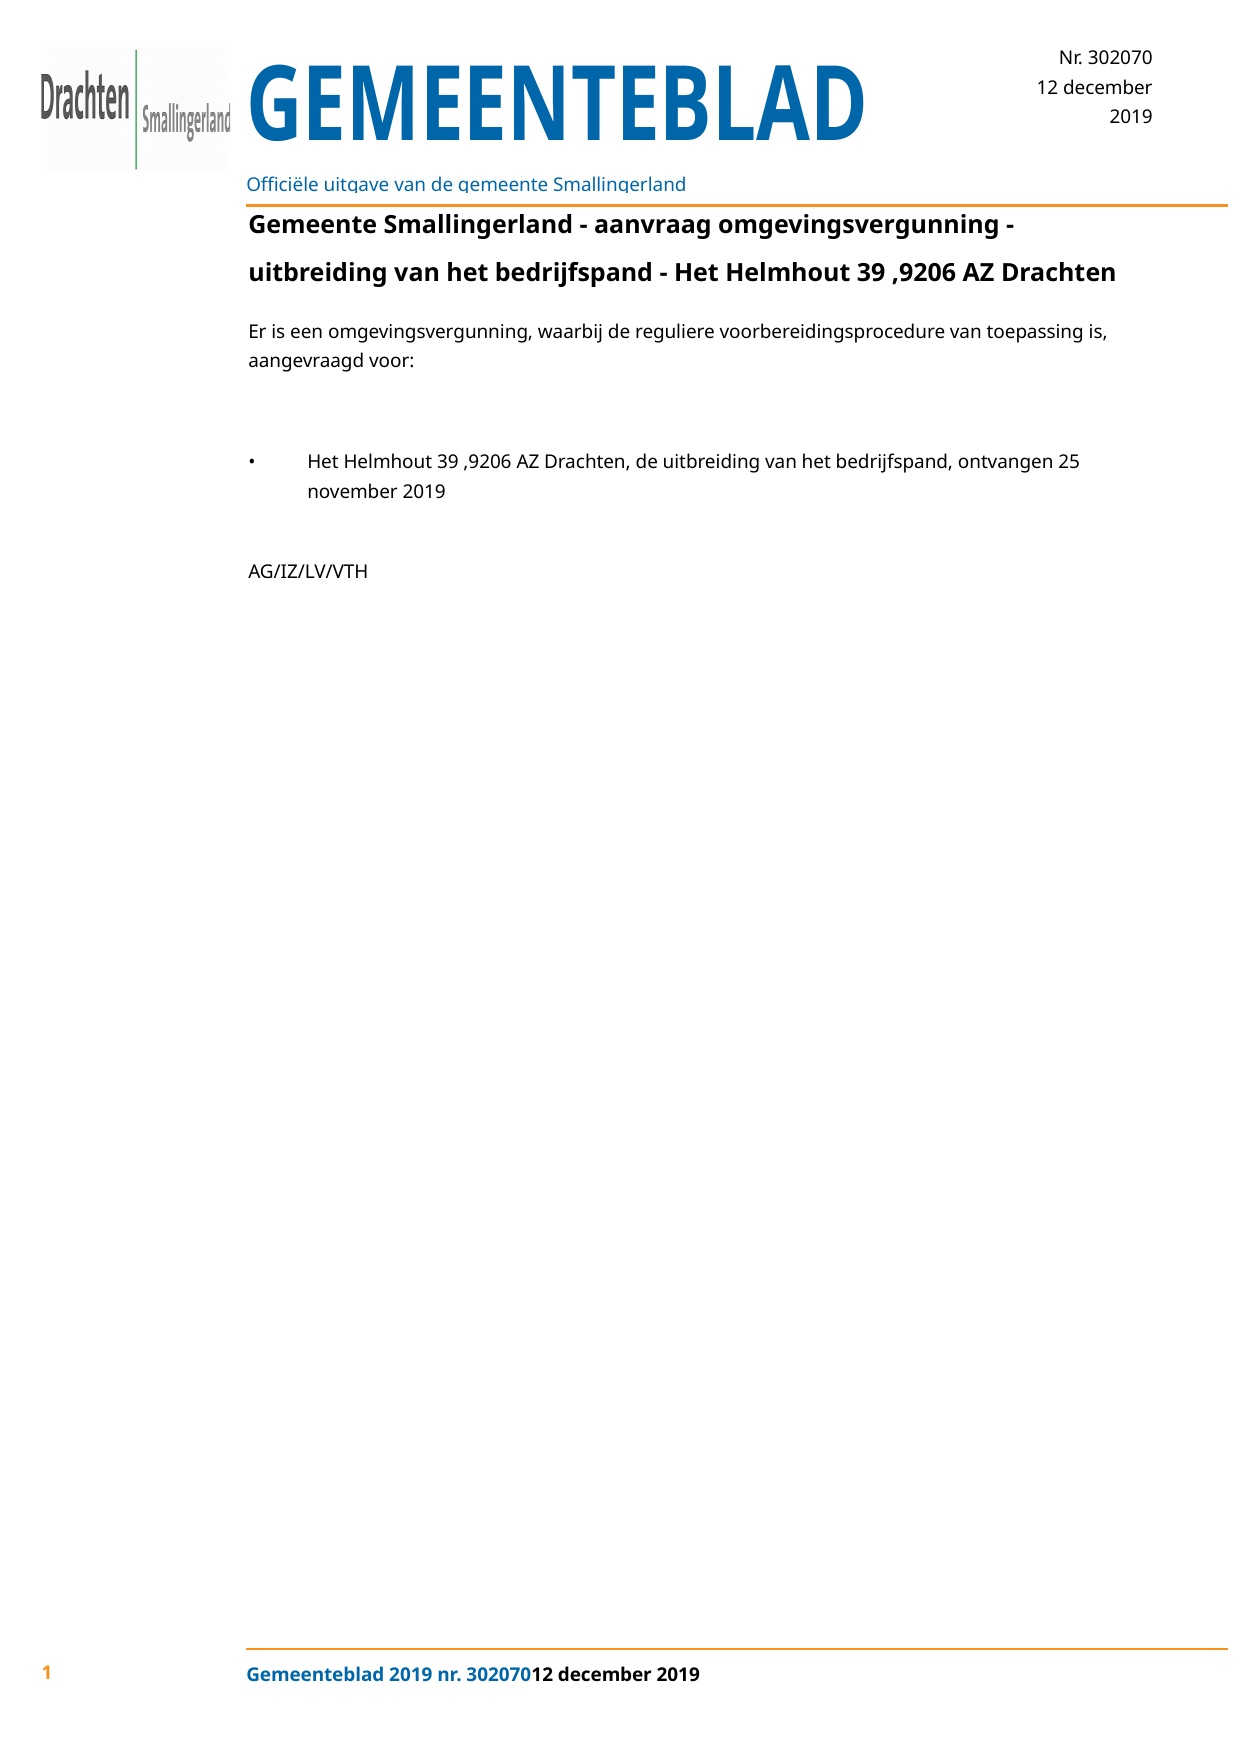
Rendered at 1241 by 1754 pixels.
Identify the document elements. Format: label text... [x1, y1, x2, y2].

text Gemeente Smallingerland - aanvraag omgevingsvergunning - uitbreiding van het bedrijfspand - Het Helmhout 39 ,9206 AZ Drachten [248, 207, 1152, 288]
list Het Helmhout 39 ,9206 AZ Drachten, de uitbreiding van het bedrijfspand, ontvangen 25 november 2019 [248, 448, 1152, 504]
text Er is een omgevingsvergunning, waarbij de reguliere voorbereidingsprocedure van toepassing is, aangevraagd voor: [248, 318, 1152, 373]
picture [41, 47, 231, 172]
text AG/IZ/LV/VTH [248, 558, 1152, 584]
